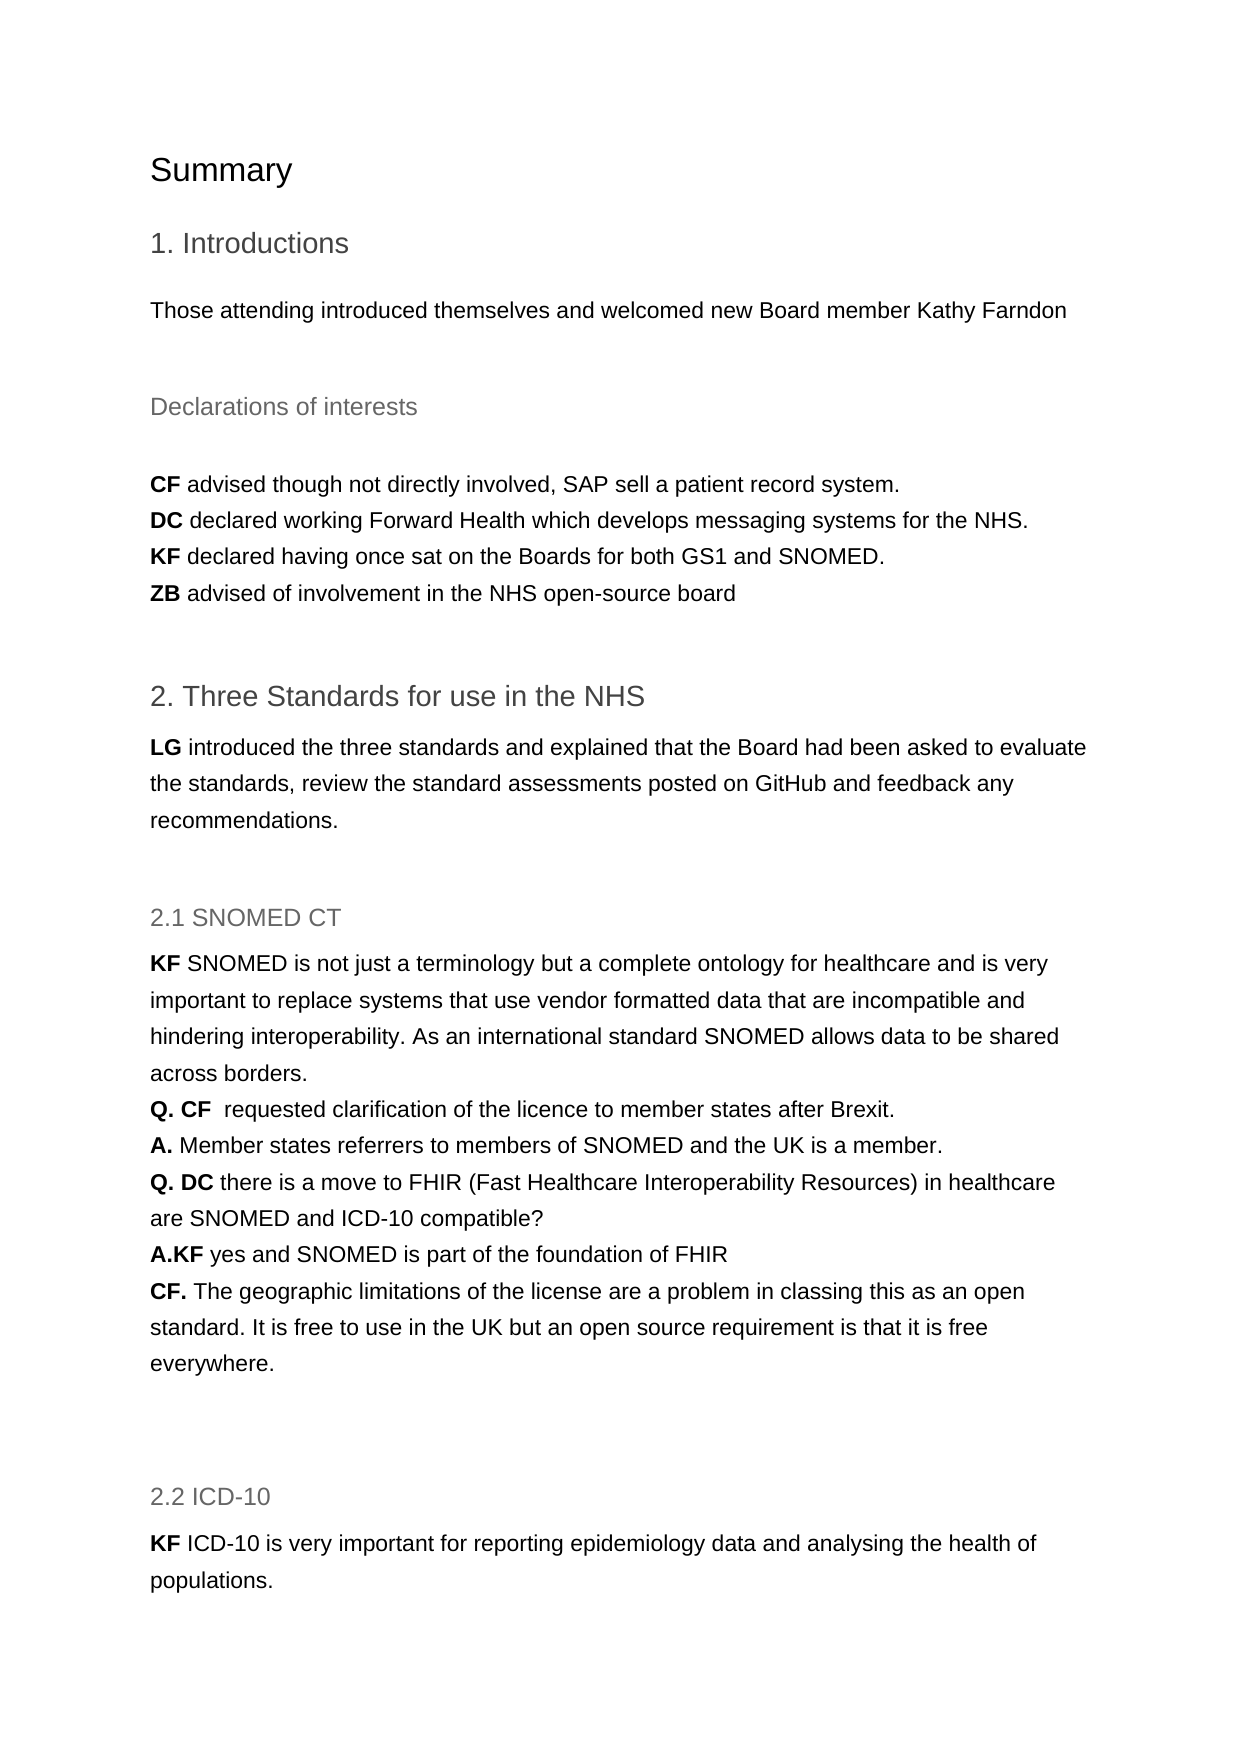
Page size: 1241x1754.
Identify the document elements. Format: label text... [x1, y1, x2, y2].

text DC declared working Forward Health which develops messaging systems for the NHS. [150, 507, 1090, 533]
text KF ICD-10 is very important for reporting epidemiology data and analysing the health of populations. [150, 1530, 1090, 1593]
text CF advised though not directly involved, SAP sell a patient record system. [150, 471, 1090, 497]
subtitle Summary [150, 150, 1090, 188]
text A. Member states referrers to members of SNOMED and the UK is a member. [150, 1132, 1090, 1158]
subtitle 2.1 SNOMED CT [150, 902, 1090, 931]
text Q. DC there is a move to FHIR (Fast Healthcare Interoperability Resources) in healthcare are SNOMED and ICD-10 compatible? [150, 1168, 1090, 1231]
text ZB advised of involvement in the NHS open-source board [150, 579, 1090, 606]
text CF. The geographic limitations of the license are a problem in classing this as an open standard. It is free to use in the UK but an open source requirement is that it is free everywhere. [150, 1278, 1090, 1377]
text KF declared having once sat on the Boards for both GS1 and SNOMED. [150, 543, 1090, 569]
subtitle Declarations of interests [150, 392, 1090, 421]
subtitle 1. Introductions [150, 226, 1090, 260]
text KF SNOMED is not just a terminology but a complete ontology for healthcare and is very important to replace systems that use vendor formatted data that are incompatible and hindering interoperability. As an international standard SNOMED allows data to be shared across borders. [150, 950, 1090, 1086]
text Those attending introduced themselves and welcomed new Board member Kathy Farndon [150, 297, 1090, 323]
subtitle 2.2 ICD-10 [150, 1482, 1090, 1511]
text LG introduced the three standards and explained that the Board had been asked to evaluate the standards, review the standard assessments posted on GitHub and feedback any recommendations. [150, 734, 1090, 833]
subtitle 2. Three Standards for use in the NHS [150, 679, 1090, 713]
text A.KF yes and SNOMED is part of the foundation of FHIR [150, 1241, 1090, 1268]
text Q. CF requested clarification of the licence to member states after Brexit. [150, 1096, 1090, 1122]
